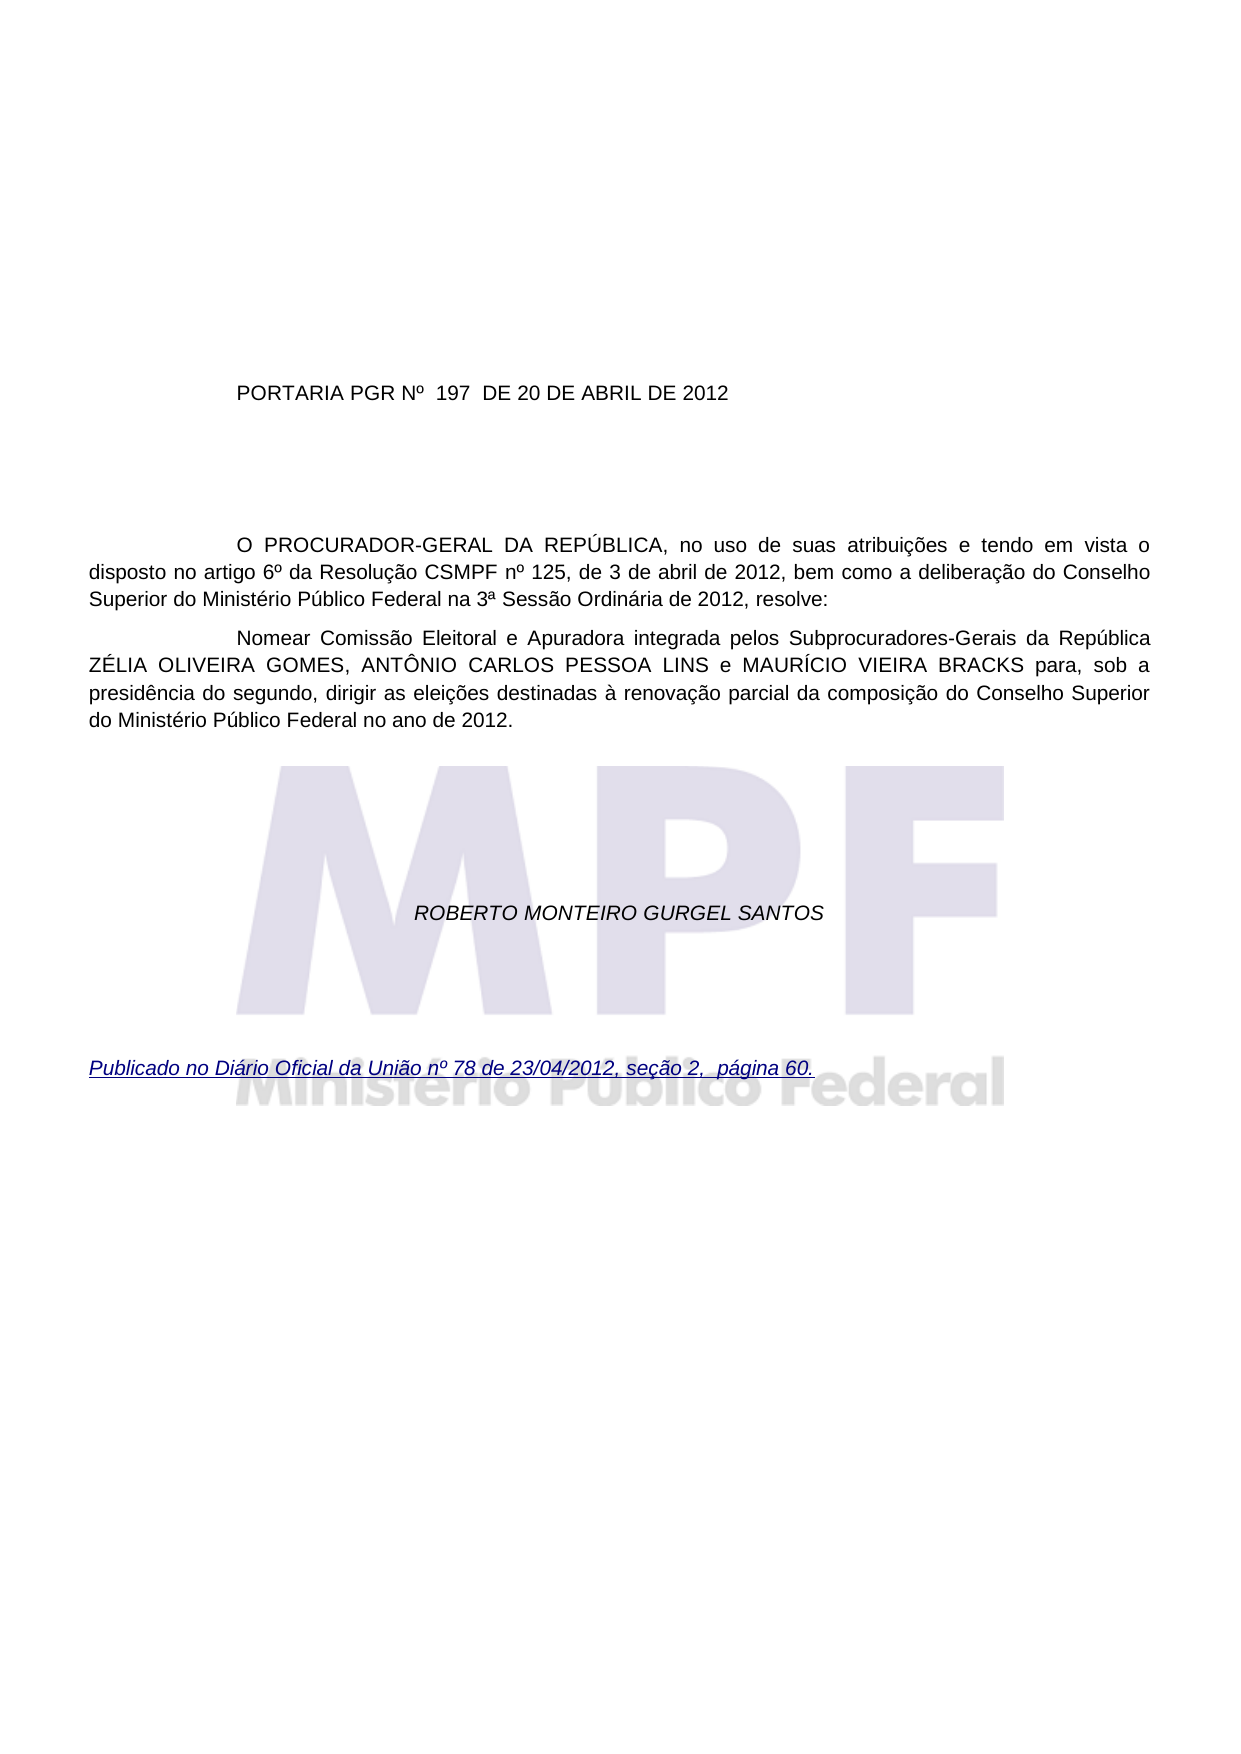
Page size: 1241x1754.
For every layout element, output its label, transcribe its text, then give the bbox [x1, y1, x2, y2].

subtitle ROBERTO MONTEIRO GURGEL SANTOS [89, 901, 1152, 925]
text Nomear Comissão Eleitoral e Apuradora integrada pelos Subprocuradores-Gerais da República ZÉLIA OLIVEIRA GOMES, ANTÔNIO CARLOS PESSOA LINS e MAURÍCIO VIEIRA BRACKS para, sob a presidência do segundo, dirigir as eleições destinadas à renovação parcial da composição do Conselho Superior do Ministério Público Federal no ano de 2012. [89, 624, 1152, 732]
text O PROCURADOR-GERAL DA REPÚBLICA, no uso de suas atribuições e tendo em vista o disposto no artigo 6º da Resolução CSMPF nº 125, de 3 de abril de 2012, bem como a deliberação do Conselho Superior do Ministério Público Federal na 3ª Sessão Ordinária de 2012, resolve: [89, 530, 1152, 612]
text Publicado no Diário Oficial da União nº 78 de 23/04/2012, seção 2, página 60. [89, 1055, 1240, 1080]
picture [236, 766, 1004, 901]
picture [236, 1080, 1004, 1106]
text PORTARIA PGR Nº 197 DE 20 DE ABRIL DE 2012 [87, 378, 1152, 405]
picture [236, 925, 1004, 1055]
